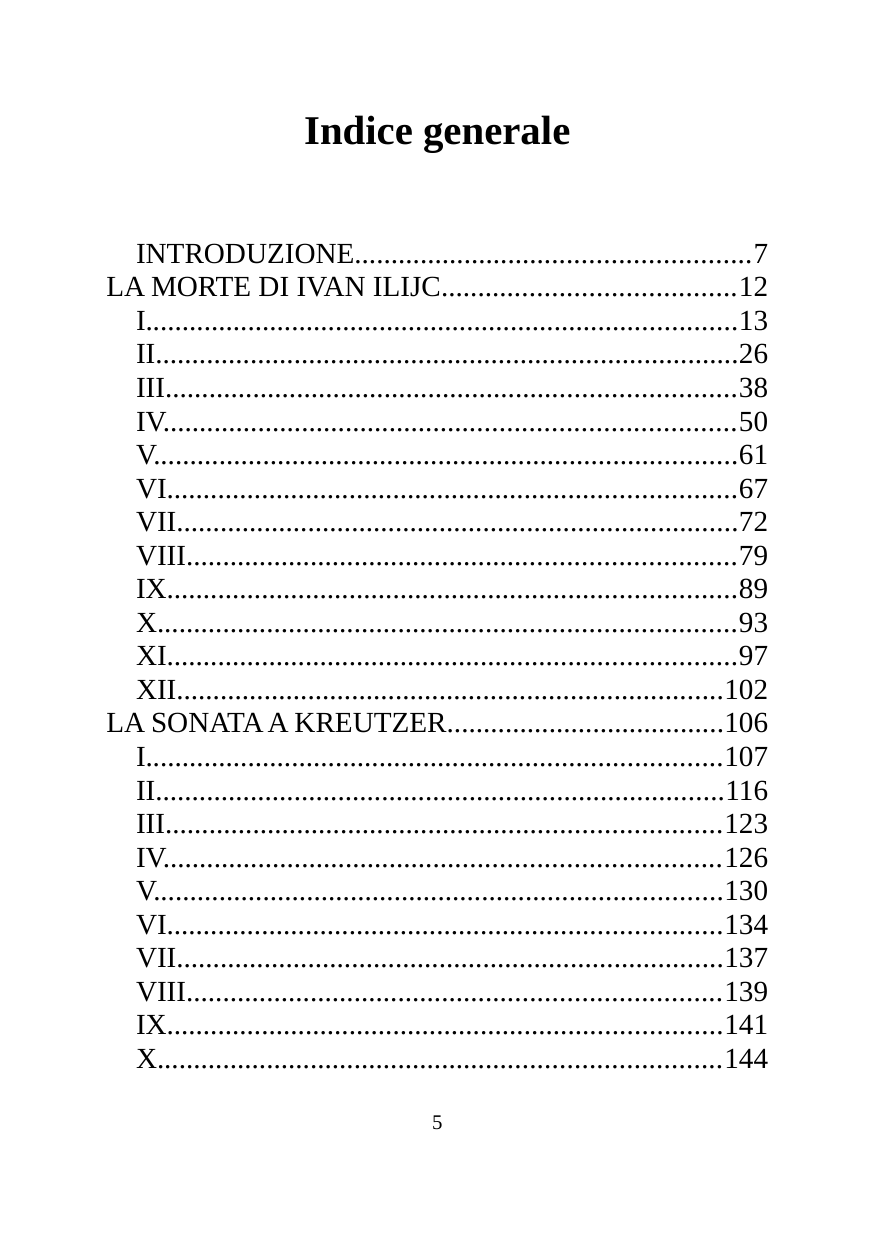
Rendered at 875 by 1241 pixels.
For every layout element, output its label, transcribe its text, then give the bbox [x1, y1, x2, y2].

text III. 38 [136, 370, 768, 404]
text V. 61 [136, 437, 768, 471]
text V. 130 [136, 873, 768, 907]
text IV. 50 [136, 404, 768, 437]
text LA MORTE DI IVAN ILIJC 12 [106, 269, 768, 303]
text I. 107 [136, 739, 768, 773]
text VII. 72 [136, 504, 768, 538]
text XI. 97 [136, 638, 768, 672]
subtitle Indice generale [106, 106, 768, 153]
text X. 93 [136, 605, 768, 638]
text XII. 102 [136, 672, 768, 706]
text IV. 126 [136, 840, 768, 873]
text VIII. 79 [136, 538, 768, 571]
text III. 123 [136, 806, 768, 840]
text VI. 134 [136, 907, 768, 940]
text II. 116 [136, 773, 768, 806]
text VII. 137 [136, 940, 768, 974]
text IX. 89 [136, 571, 768, 605]
text IX. 141 [136, 1007, 768, 1041]
text VI. 67 [136, 471, 768, 504]
text INTRODUZIONE 7 [136, 236, 768, 269]
text I. 13 [136, 303, 768, 337]
text II. 26 [136, 337, 768, 370]
text VIII. 139 [136, 974, 768, 1007]
text X. 144 [136, 1041, 768, 1074]
text LA SONATA A KREUTZER 106 [106, 706, 768, 739]
